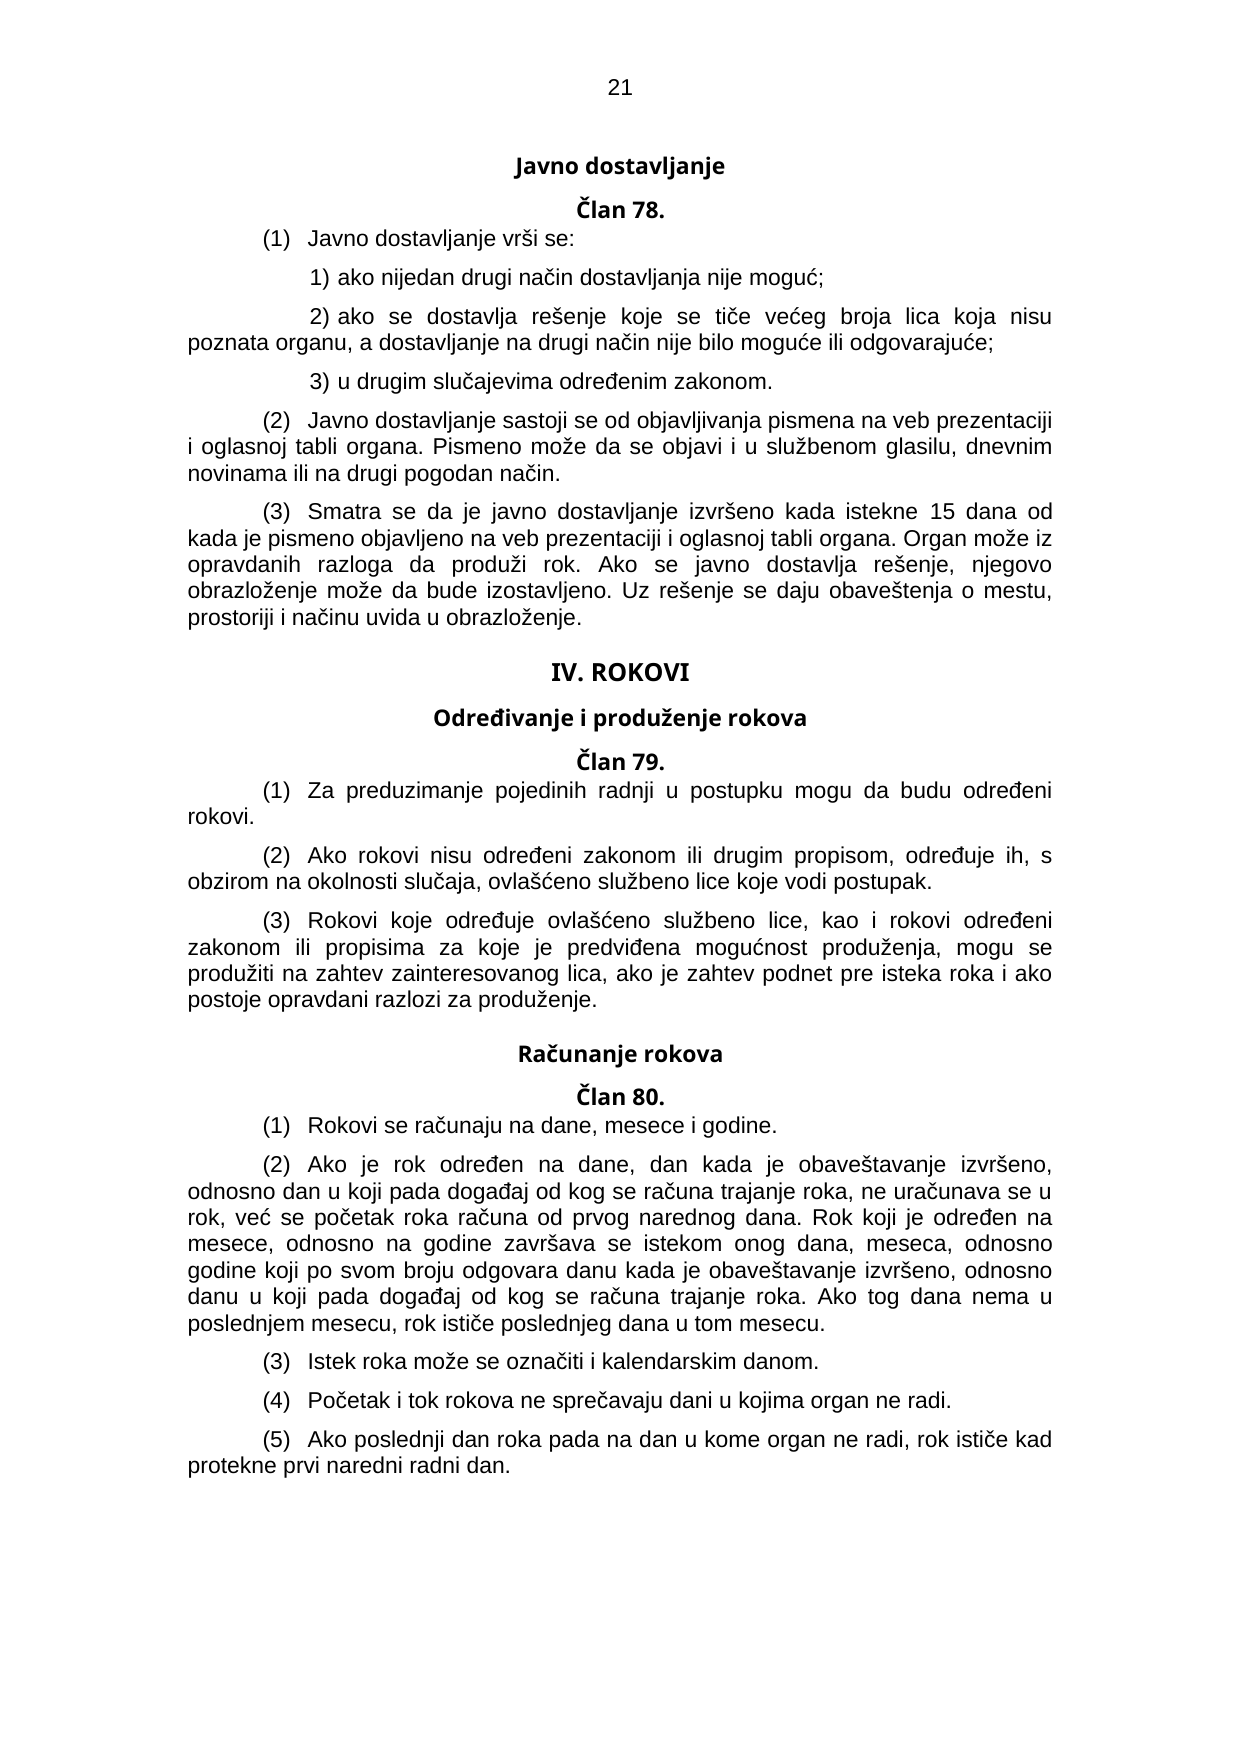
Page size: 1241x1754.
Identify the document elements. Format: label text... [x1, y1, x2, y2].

text Računanje rokova [262, 1037, 978, 1069]
text Član 78. [262, 194, 978, 225]
text Član 80. [262, 1081, 978, 1112]
text (3) Smatra se da je javno dostavljanje izvršeno kada istekne 15 dana od kada je pismeno objavljeno na veb prezentaciji i oglasnoj tabli organa. Organ može iz opravdanih razloga da produži rok. Ako se javno dostavlja rešenje, njegovo obrazloženje može da bude izostavljeno. Uz rešenje se daju obaveštenja o mestu, prostoriji i načinu uvida u obrazloženje. [187, 498, 1053, 630]
text IV. ROKOVI [262, 655, 978, 689]
text (5) Ako poslednji dan roka pada na dan u kome organ ne radi, rok ističe kad protekne prvi naredni radni dan. [187, 1426, 1053, 1479]
text (1) Za preduzimanje pojedinih radnji u postupku mogu da budu određeni rokovi. [187, 777, 1053, 829]
text 2) ako se dostavlja rešenje koje se tiče većeg broja lica koja nisu poznata organu, a dostavljanje na drugi način nije bilo moguće ili odgovarajuće; [187, 303, 1053, 355]
text (3) Istek roka može se označiti i kalendarskim danom. [187, 1348, 1053, 1375]
text Određivanje i produženje rokova [262, 702, 978, 733]
text (1) Javno dostavljanje vrši se: [187, 225, 1053, 251]
text 3) u drugim slučajevima određenim zakonom. [187, 368, 1053, 394]
text Javno dostavljanje [262, 150, 978, 181]
text 1) ako nijedan drugi način dostavljanja nije moguć; [187, 264, 1053, 290]
text (2) Ako je rok određen na dane, dan kada je obaveštavanje izvršeno, odnosno dan u koji pada događaj od kog se računa trajanje roka, ne uračunava se u rok, već se početak roka računa od prvog narednog dana. Rok koji je određen na mesece, odnosno na godine završava se istekom onog dana, meseca, odnosno godine koji po svom broju odgovara danu kada je obaveštavanje izvršeno, odnosno danu u koji pada događaj od kog se računa trajanje roka. Ako tog dana nema u poslednjem mesecu, rok ističe poslednjeg dana u tom mesecu. [187, 1151, 1053, 1336]
text (3) Rokovi koje određuje ovlašćeno službeno lice, kao i rokovi određeni zakonom ili propisima za koje je predviđena mogućnost produženja, mogu se produžiti na zahtev zainteresovanog lica, ako je zahtev podnet pre isteka roka i ako postoje opravdani razlozi za produženje. [187, 907, 1053, 1012]
text (2) Ako rokovi nisu određeni zakonom ili drugim propisom, određuje ih, s obzirom na okolnosti slučaja, ovlašćeno službeno lice koje vodi postupak. [187, 842, 1053, 894]
text (1) Rokovi se računaju na dane, mesece i godine. [187, 1112, 1053, 1139]
text (2) Javno dostavljanje sastoji se od objavljivanja pismena na veb prezentaciji i oglasnoj tabli organa. Pismeno može da se objavi i u službenom glasilu, dnevnim novinama ili na drugi pogodan način. [187, 407, 1053, 486]
text (4) Početak i tok rokova ne sprečavaju dani u kojima organ ne radi. [187, 1387, 1053, 1413]
text Član 79. [262, 745, 978, 777]
